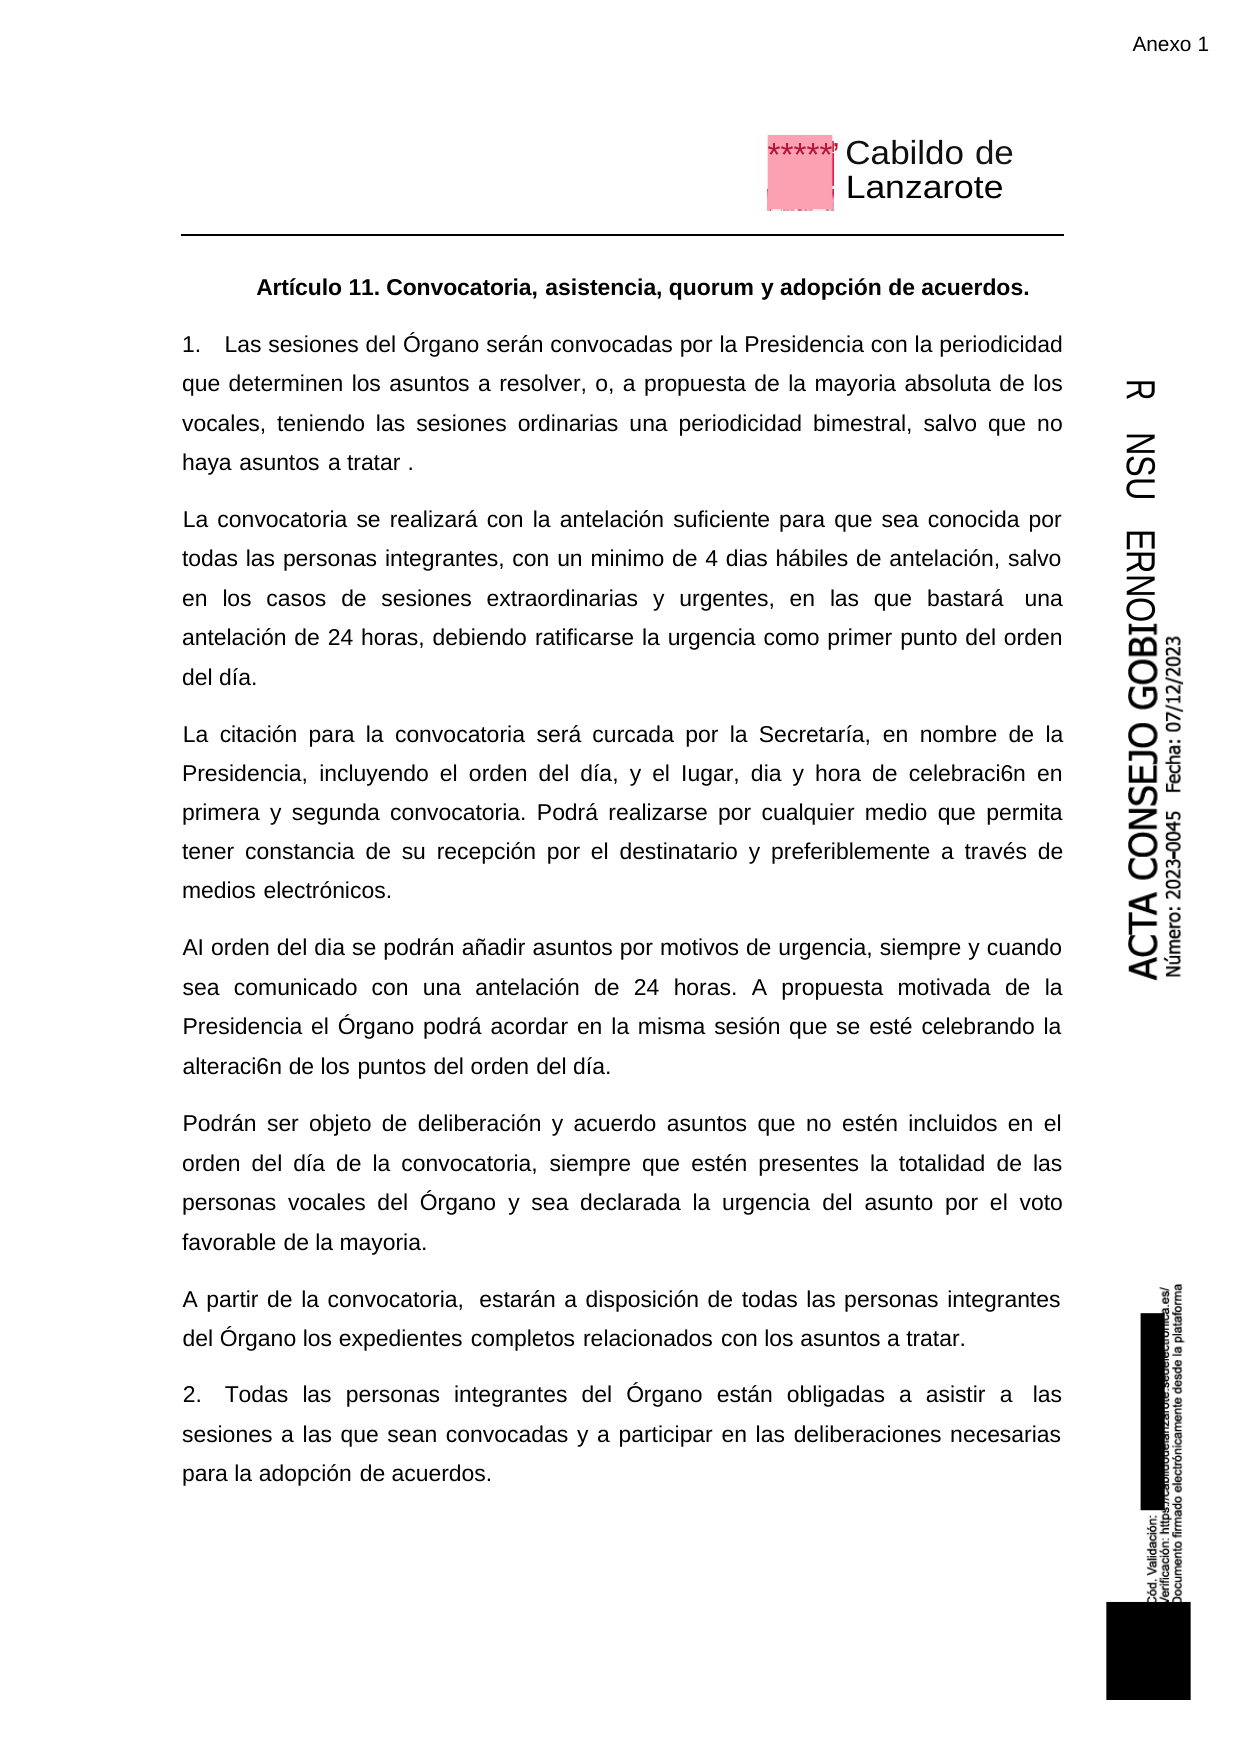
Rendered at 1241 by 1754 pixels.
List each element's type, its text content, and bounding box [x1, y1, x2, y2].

text A partir de la convocatoria, estarán a disposición de todas las personas integrantes del Órgano los expedientes completos relacionados con los asuntos a tratar. [182, 1286, 1061, 1351]
list R [1118, 379, 1165, 403]
list NSU [1118, 432, 1165, 503]
picture [1128, 623, 1184, 981]
subtitle Cabildo de [845, 136, 1203, 171]
picture [1106, 1284, 1191, 1700]
text Podrán ser objeto de deliberación y acuerdo asuntos que no estén incluidos en el orden del día de la convocatoria, siempre que estén presentes la totalidad de las personas vocales del Órgano y sea declarada la urgencia del asunto por el voto favorable de la mayoria. [182, 1110, 1063, 1255]
text La convocatoria se realizará con la antelación suficiente para que sea conocida por todas las personas integrantes, con un minimo de 4 dias hábiles de antelación, salvo en los casos de sesiones extraordinarias y urgentes, en las que bastará una antelación de 24 horas, debiendo ratificarse la urgencia como primer punto del orden del día. [182, 506, 1063, 690]
text La citación para la convocatoria será curcada por la Secretaría, en nombre de la Presidencia, incluyendo el orden del día, y el Iugar, dia y hora de celebraci6n en primera y segunda convocatoria. Podrá realizarse por cualquier medio que permita tener constancia de su recepción por el destinatario y preferiblemente a través de medios electrónicos. [182, 721, 1063, 903]
subtitle Lanzarote [846, 171, 1203, 205]
text AI orden del dia se podrán añadir asuntos por motivos de urgencia, siempre y cuando sea comunicado con una antelación de 24 horas. A propuesta motivada de la Presidencia el Órgano podrá acordar en la misma sesión que se esté celebrando la alteraci6n de los puntos del orden del día. [182, 934, 1062, 1079]
text ERNO [1118, 529, 1165, 625]
list Las sesiones del Órgano serán convocadas por la Presidencia con la periodicidad que determinen los asuntos a resolver, o, a propuesta de la mayoria absoluta de los vocales, teniendo las sesiones ordinarias una periodicidad bimestral, salvo que no haya asuntos a tratar . [182, 331, 1063, 475]
text Artículo 11. Convocatoria, asistencia, quorum y adopción de acuerdos. [187, 274, 1098, 300]
list Todas las personas integrantes del Órgano están obligadas a asistir a las sesiones a las que sean convocadas y a participar en las deliberaciones necesarias para la adopción de acuerdos. [182, 1381, 1062, 1486]
picture [767, 189, 834, 211]
